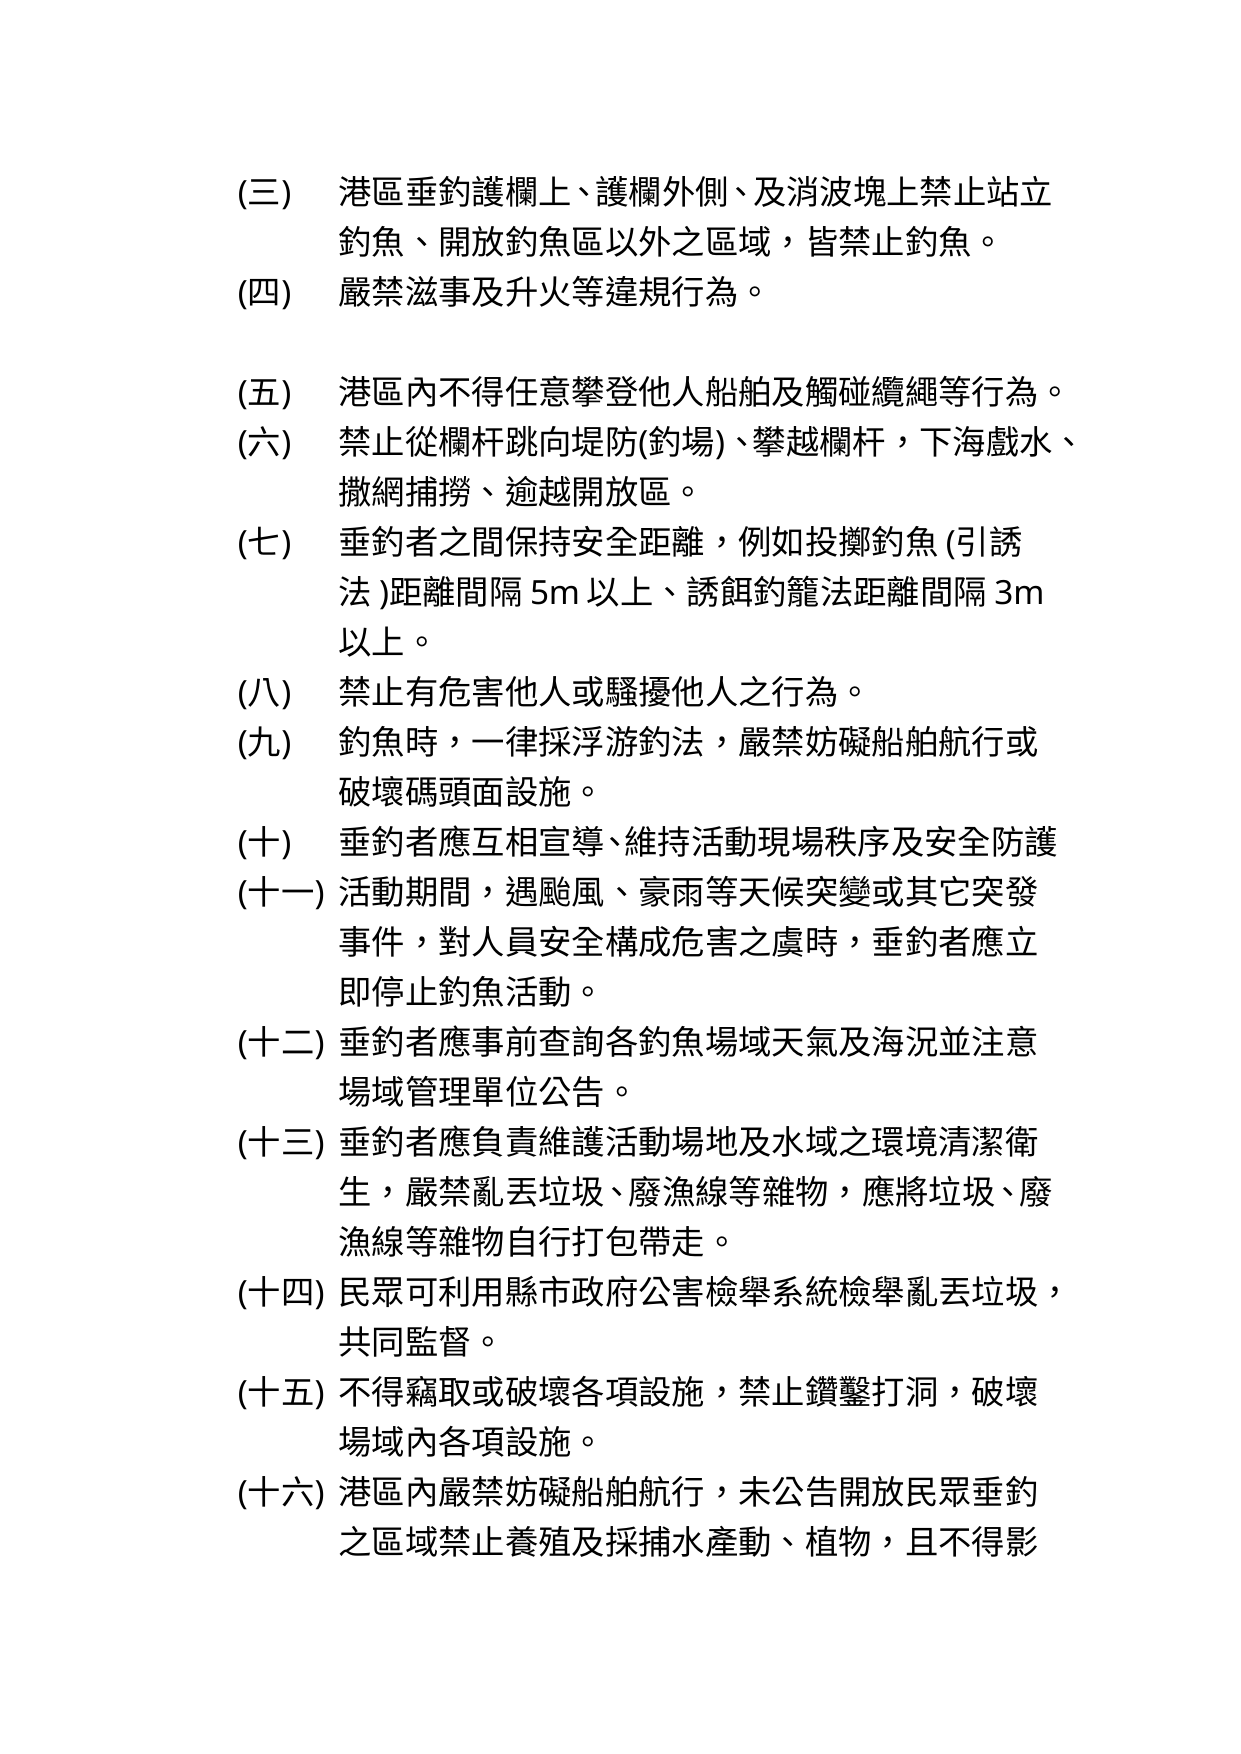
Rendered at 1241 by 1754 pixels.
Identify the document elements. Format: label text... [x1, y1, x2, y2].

list 垂釣者應事前查詢各釣魚場域天氣及海況並注意場域管理單位公告。 [238, 1014, 1053, 1114]
list 港區內嚴禁妨礙船舶航行，未公告開放民眾垂釣之區域禁止養殖及採捕水產動、植物，且不得影 [238, 1464, 1053, 1564]
list 民眾可利用縣市政府公害檢舉系統檢舉亂丟垃圾，共同監督。 [238, 1264, 1053, 1364]
list 嚴禁滋事及升火等違規行為。 [238, 264, 1053, 314]
list 垂釣者之間保持安全距離，例如投擲釣魚 (引誘法 )距離間隔 5m以上、誘餌釣籠法距離間隔 3m以上。 [238, 514, 1053, 664]
list 港區垂釣護欄上、護欄外側、及消波塊上禁止站立釣魚、開放釣魚區以外之區域，皆禁止釣魚。 [238, 164, 1053, 264]
list 垂釣者應負責維護活動場地及水域之環境清潔衛生，嚴禁亂丟垃圾、廢漁線等雜物，應將垃圾、廢漁線等雜物自行打包帶走。 [238, 1114, 1053, 1264]
list 不得竊取或破壞各項設施，禁止鑽鑿打洞，破壞場域內各項設施。 [238, 1364, 1053, 1464]
list 釣魚時，一律採浮游釣法，嚴禁妨礙船舶航行或破壞碼頭面設施。 [238, 714, 1053, 814]
list 垂釣者應互相宣導、維持活動現場秩序及安全防護。 [238, 814, 1053, 864]
list 禁止有危害他人或騷擾他人之行為。 [238, 664, 1053, 714]
list 港區內不得任意攀登他人船舶及觸碰纜繩等行為。 [238, 364, 1053, 414]
list 活動期間，遇颱風、豪雨等天候突變或其它突發事件，對人員安全構成危害之虞時，垂釣者應立即停止釣魚活動。 [238, 864, 1053, 1014]
list 禁止從欄杆跳向堤防(釣場)、攀越欄杆，下海戲水、撒網捕撈、逾越開放區。 [238, 414, 1053, 514]
